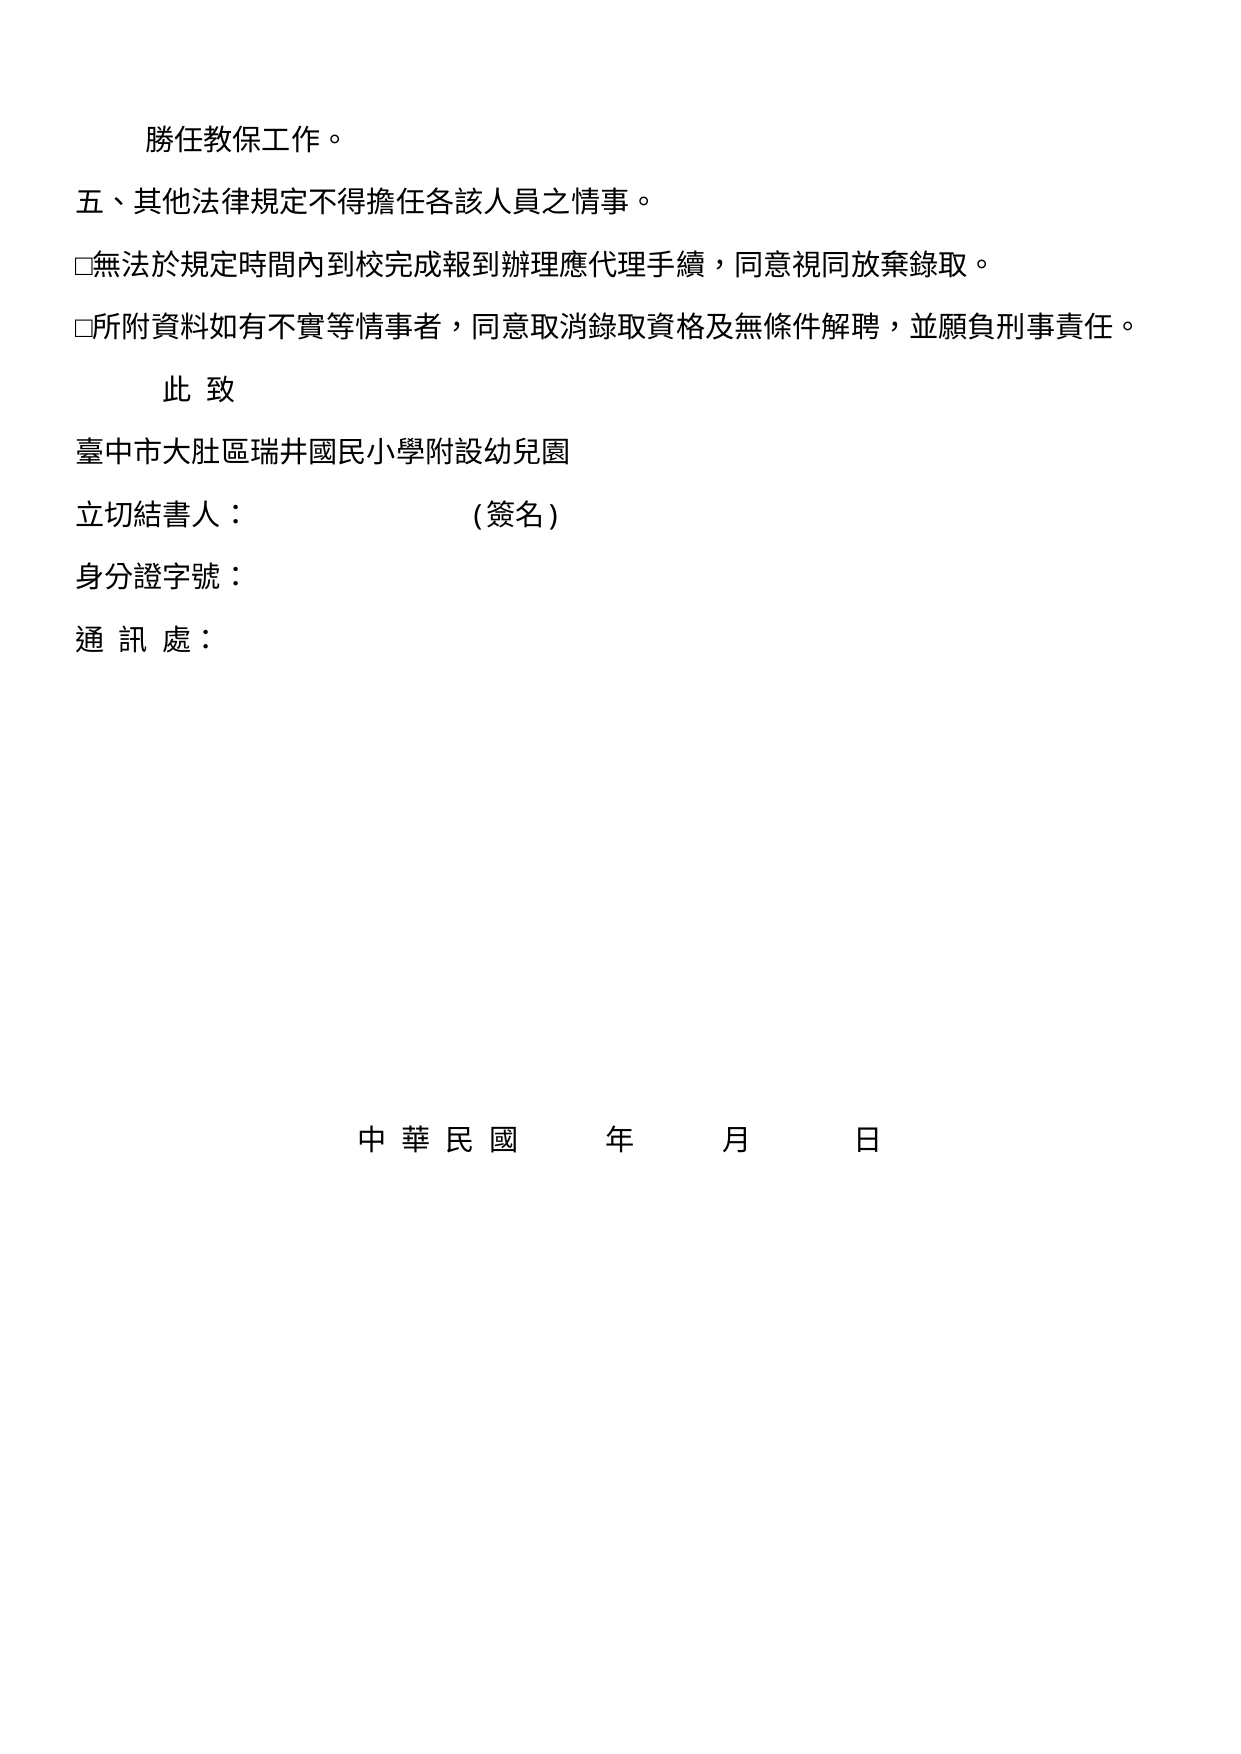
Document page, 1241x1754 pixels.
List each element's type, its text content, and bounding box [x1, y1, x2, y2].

text 通 訊 處： [75, 596, 1165, 658]
text 身分證字號： [75, 533, 1165, 596]
text 勝任教保工作。 [75, 96, 1165, 158]
text 中 華 民 國 年 月 日 [75, 1096, 1165, 1158]
text 立切結書人： (簽名) [75, 471, 1165, 533]
text 臺中市大肚區瑞井國民小學附設幼兒園 [75, 408, 1165, 471]
text 此 致 [75, 346, 1165, 408]
text □所附資料如有不實等情事者，同意取消錄取資格及無條件解聘，並願負刑事責任。 [75, 283, 1165, 346]
text 五、其他法律規定不得擔任各該人員之情事。 □無法於規定時間內到校完成報到辦理應代理手續，同意視同放棄錄取。 [75, 158, 1165, 283]
